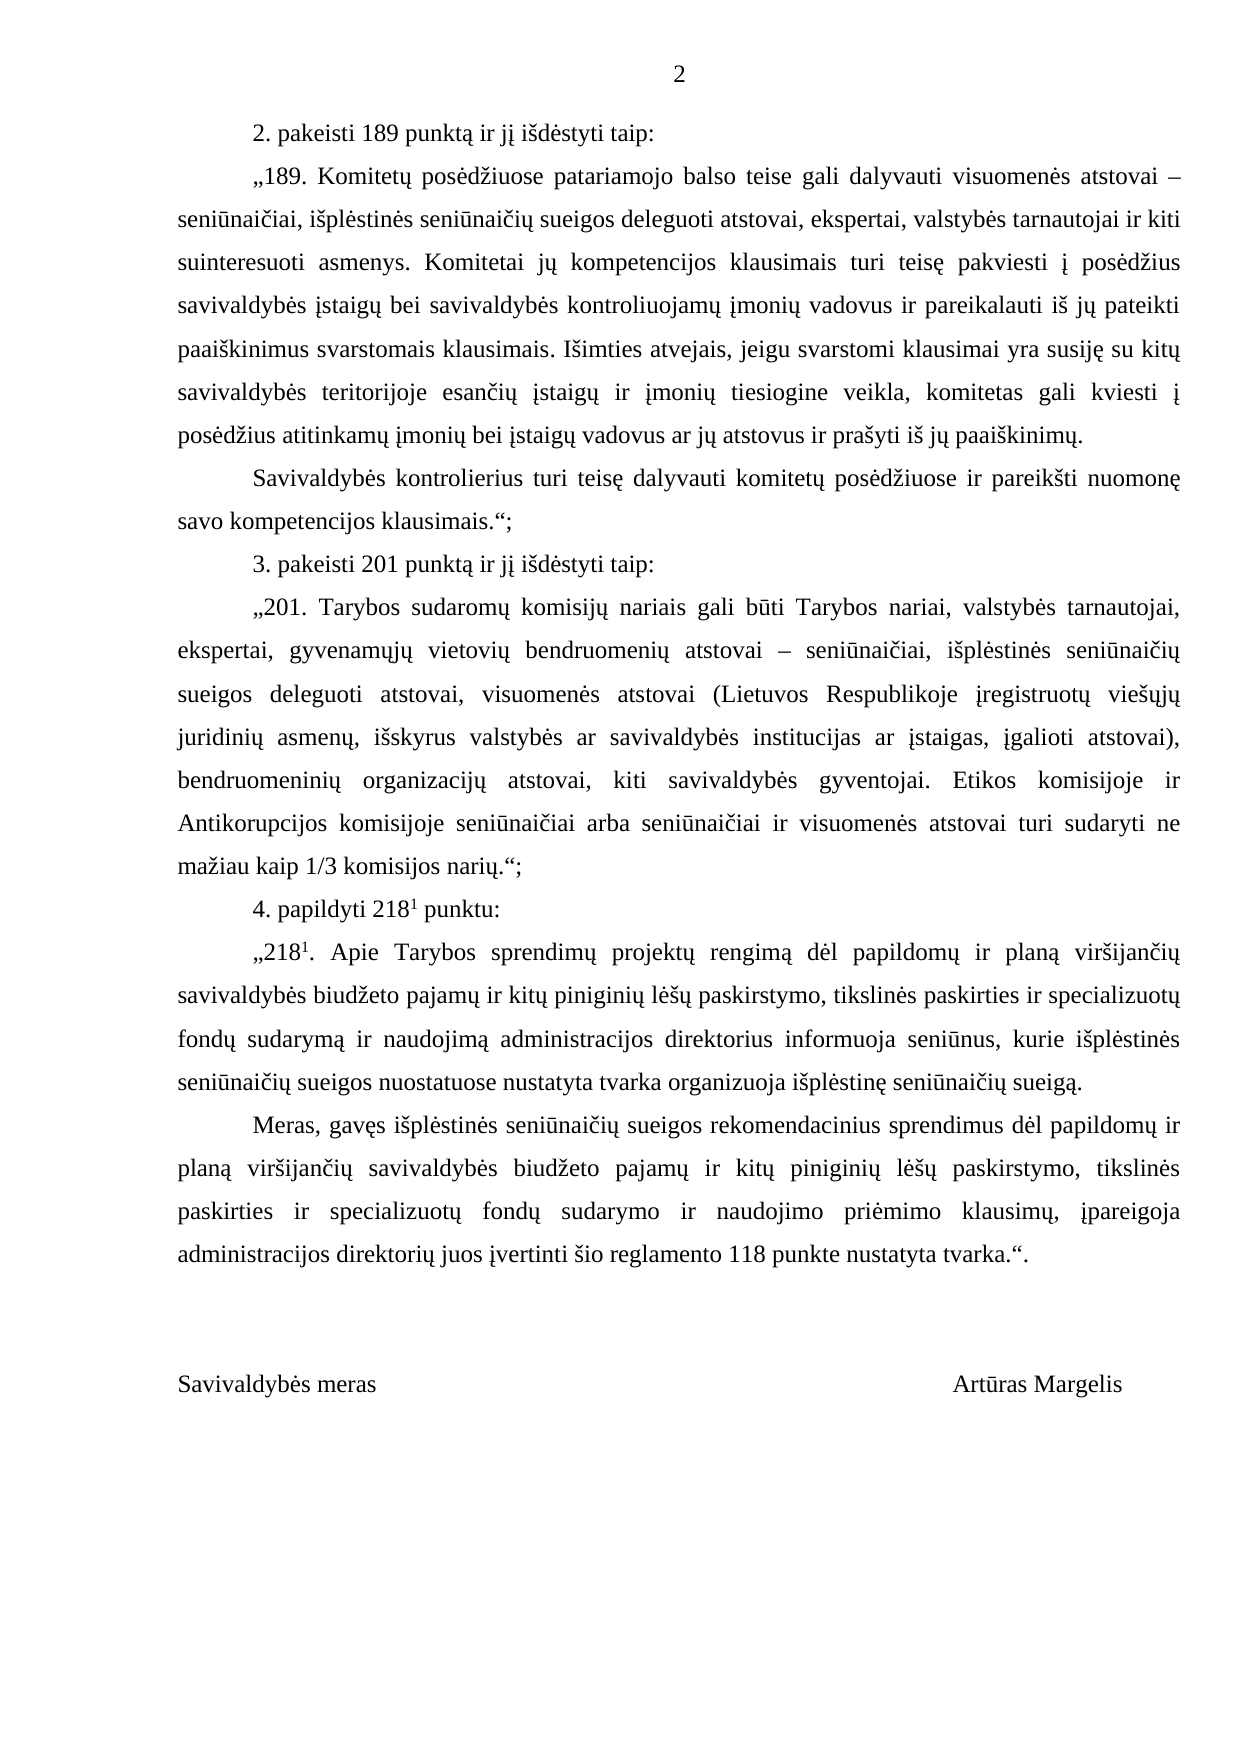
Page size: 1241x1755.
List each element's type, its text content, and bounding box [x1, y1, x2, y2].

text 4. papildyti 2181 punktu: [177, 894, 1181, 923]
text Savivaldybės meras Artūras Margelis [177, 1369, 1181, 1397]
text „2181. Apie Tarybos sprendimų projektų rengimą dėl papildomų ir planą viršijančių savivaldybės biudžeto pajamų ir kitų piniginių lėšų paskirstymo, tikslinės paskirties ir specializuotų fondų sudarymą ir naudojimą administracijos direktorius informuoja seniūnus, kurie išplėstinės seniūnaičių sueigos nuostatuose nustatyta tvarka organizuoja išplėstinę seniūnaičių sueigą. [177, 937, 1181, 1096]
text „201. Tarybos sudaromų komisijų nariais gali būti Tarybos nariai, valstybės tarnautojai, ekspertai, gyvenamųjų vietovių bendruomenių atstovai – seniūnaičiai, išplėstinės seniūnaičių sueigos deleguoti atstovai, visuomenės atstovai (Lietuvos Respublikoje įregistruotų viešųjų juridinių asmenų, išskyrus valstybės ar savivaldybės institucijas ar įstaigas, įgalioti atstovai), bendruomeninių organizacijų atstovai, kiti savivaldybės gyventojai. Etikos komisijoje ir Antikorupcijos komisijoje seniūnaičiai arba seniūnaičiai ir visuomenės atstovai turi sudaryti ne mažiau kaip 1/3 komisijos narių.“; [177, 592, 1181, 880]
text Meras, gavęs išplėstinės seniūnaičių sueigos rekomendacinius sprendimus dėl papildomų ir planą viršijančių savivaldybės biudžeto pajamų ir kitų piniginių lėšų paskirstymo, tikslinės paskirties ir specializuotų fondų sudarymo ir naudojimo priėmimo klausimų, įpareigoja administracijos direktorių juos įvertinti šio reglamento 118 punkte nustatyta tvarka.“. [177, 1110, 1181, 1268]
text Savivaldybės kontrolierius turi teisę dalyvauti komitetų posėdžiuose ir pareikšti nuomonę savo kompetencijos klausimais.“; [177, 463, 1181, 535]
text 3. pakeisti 201 punktą ir jį išdėstyti taip: [177, 549, 1181, 578]
text „189. Komitetų posėdžiuose patariamojo balso teise gali dalyvauti visuomenės atstovai – seniūnaičiai, išplėstinės seniūnaičių sueigos deleguoti atstovai, ekspertai, valstybės tarnautojai ir kiti suinteresuoti asmenys. Komitetai jų kompetencijos klausimais turi teisę pakviesti į posėdžius savivaldybės įstaigų bei savivaldybės kontroliuojamų įmonių vadovus ir pareikalauti iš jų pateikti paaiškinimus svarstomais klausimais. Išimties atvejais, jeigu svarstomi klausimai yra susiję su kitų savivaldybės teritorijoje esančių įstaigų ir įmonių tiesiogine veikla, komitetas gali kviesti į posėdžius atitinkamų įmonių bei įstaigų vadovus ar jų atstovus ir prašyti iš jų paaiškinimų. [177, 161, 1181, 449]
text 2. pakeisti 189 punktą ir jį išdėstyti taip: [177, 118, 1181, 147]
